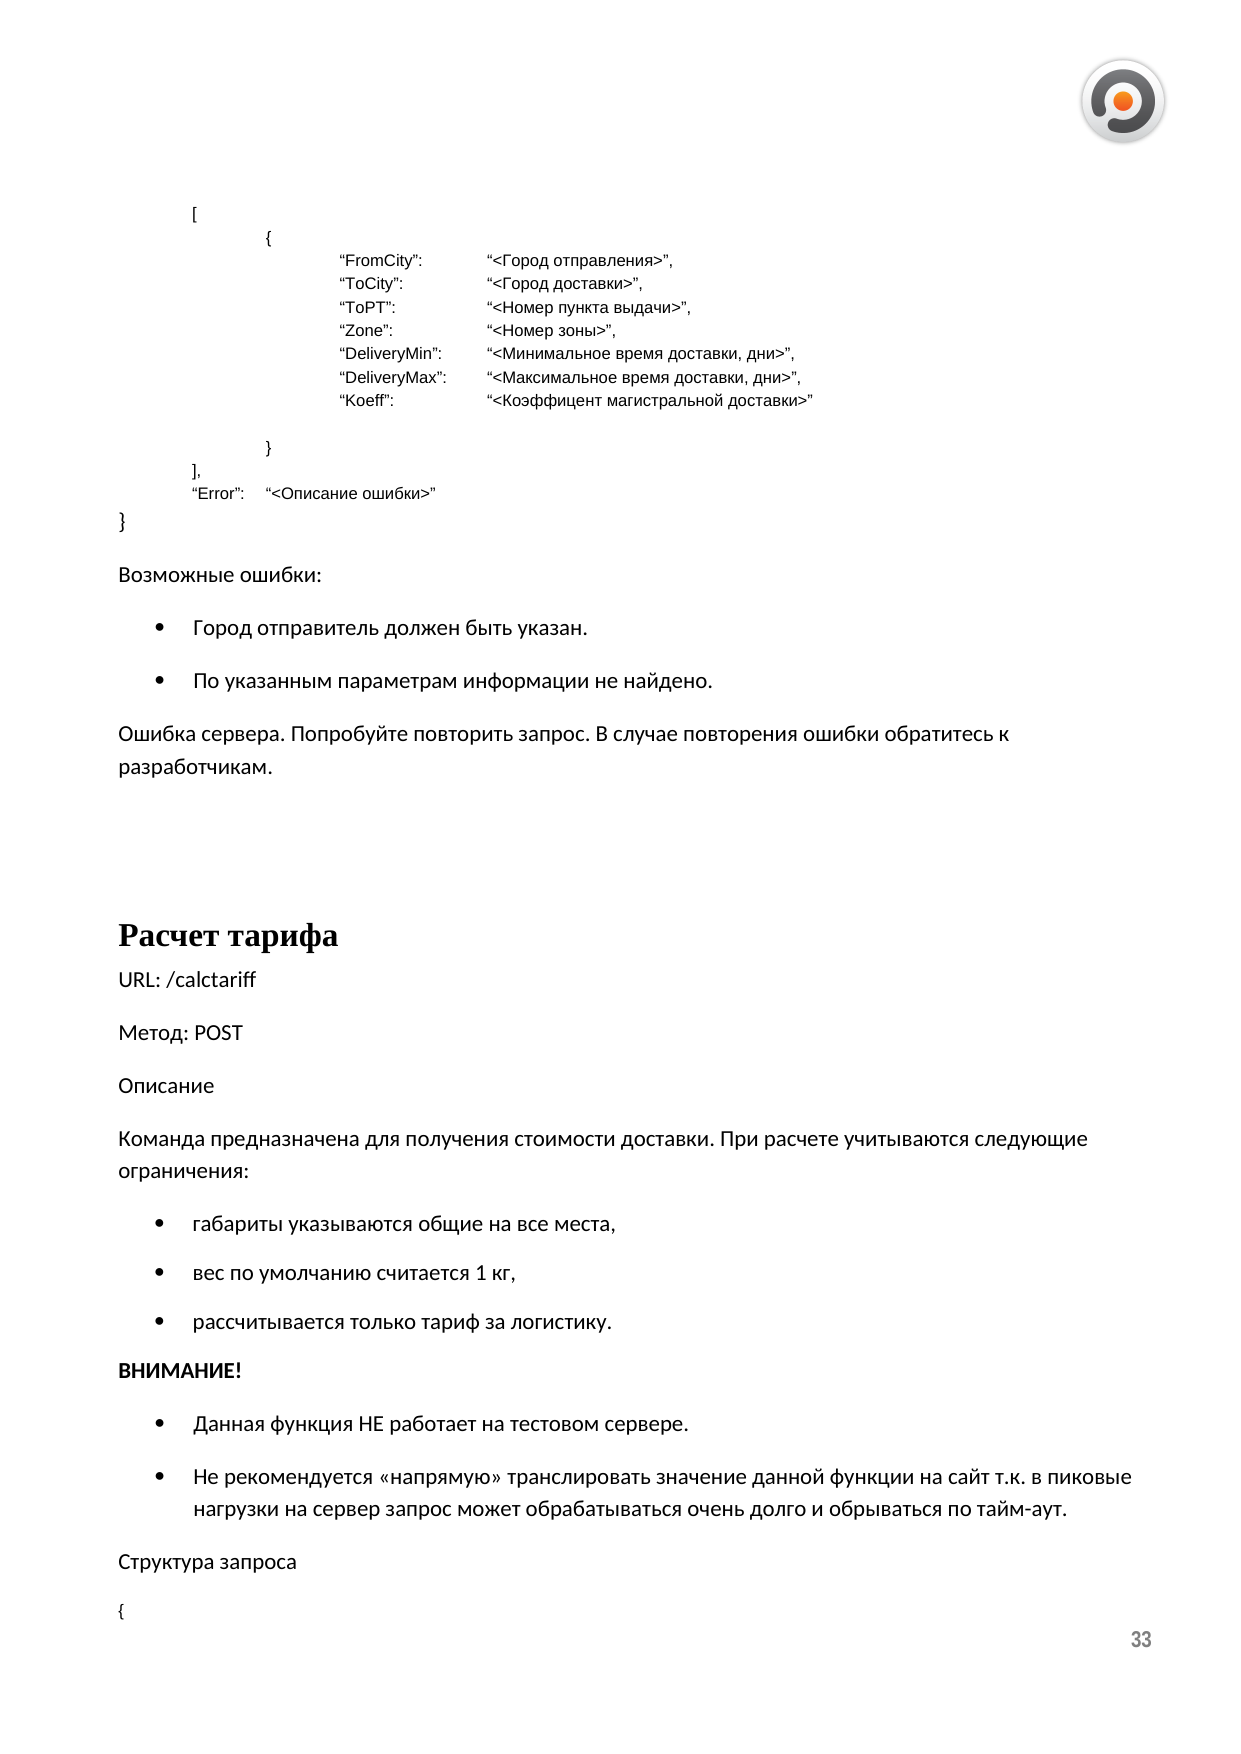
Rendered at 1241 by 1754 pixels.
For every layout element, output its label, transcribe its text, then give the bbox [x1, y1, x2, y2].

text Структура запроса [118, 1547, 1152, 1575]
text “Zone”: “<Номер зоны>”, [118, 321, 1152, 340]
text Описание [118, 1071, 1152, 1099]
text { [118, 227, 1152, 247]
text “DeliveryMin”: “<Минимальное время доставки, дни>”, [118, 344, 1152, 363]
text { [118, 1600, 1152, 1619]
list Данная функция НЕ работает на тестовом сервере. [156, 1409, 1152, 1437]
text “ToCity”: “<Город доставки>”, [118, 274, 1152, 293]
text [ [118, 204, 1152, 223]
text “ToPT”: “<Номер пункта выдачи>”, [118, 297, 1152, 317]
text ВНИМАНИЕ! [118, 1356, 1152, 1384]
picture [1075, 53, 1171, 149]
text Команда предназначена для получения стоимости доставки. При расчете учитываются следующие ограничения: [118, 1124, 1152, 1184]
text } [118, 437, 1152, 457]
list По указанным параметрам информации не найдено. [156, 667, 1152, 694]
text URL: /calctariff [118, 965, 1152, 993]
text “Koeff”: “<Коэффицент магистральной доставки>” [118, 391, 1152, 410]
text Возможные ошибки: [118, 561, 1152, 588]
list Город отправитель должен быть указан. [156, 613, 1152, 642]
text Метод: POST [118, 1018, 1152, 1046]
subtitle Расчет тарифа [118, 915, 1152, 953]
text “FromCity”: “<Город отправления>”, [118, 251, 1152, 270]
text } [118, 507, 1152, 536]
text ], [118, 461, 1152, 480]
text “Error”: “<Описание ошибки>” [118, 484, 1152, 503]
list рассчитывается только тариф за логистику. [155, 1307, 1152, 1335]
list вес по умолчанию считается 1 кг, [155, 1258, 1152, 1286]
text Ошибка сервера. Попробуйте повторить запрос. В случае повторения ошибки обратитесь к разработчикам. [118, 719, 1152, 780]
list Не рекомендуется «напрямую» транслировать значение данной функции на сайт т.к. в пиковые нагрузки на сервер запрос может обрабатываться очень долго и обрываться по тайм-аут. [156, 1462, 1152, 1522]
text “DeliveryMax”: “<Максимальное время доставки, дни>”, [118, 367, 1152, 387]
list габариты указываются общие на все места, [155, 1209, 1152, 1238]
